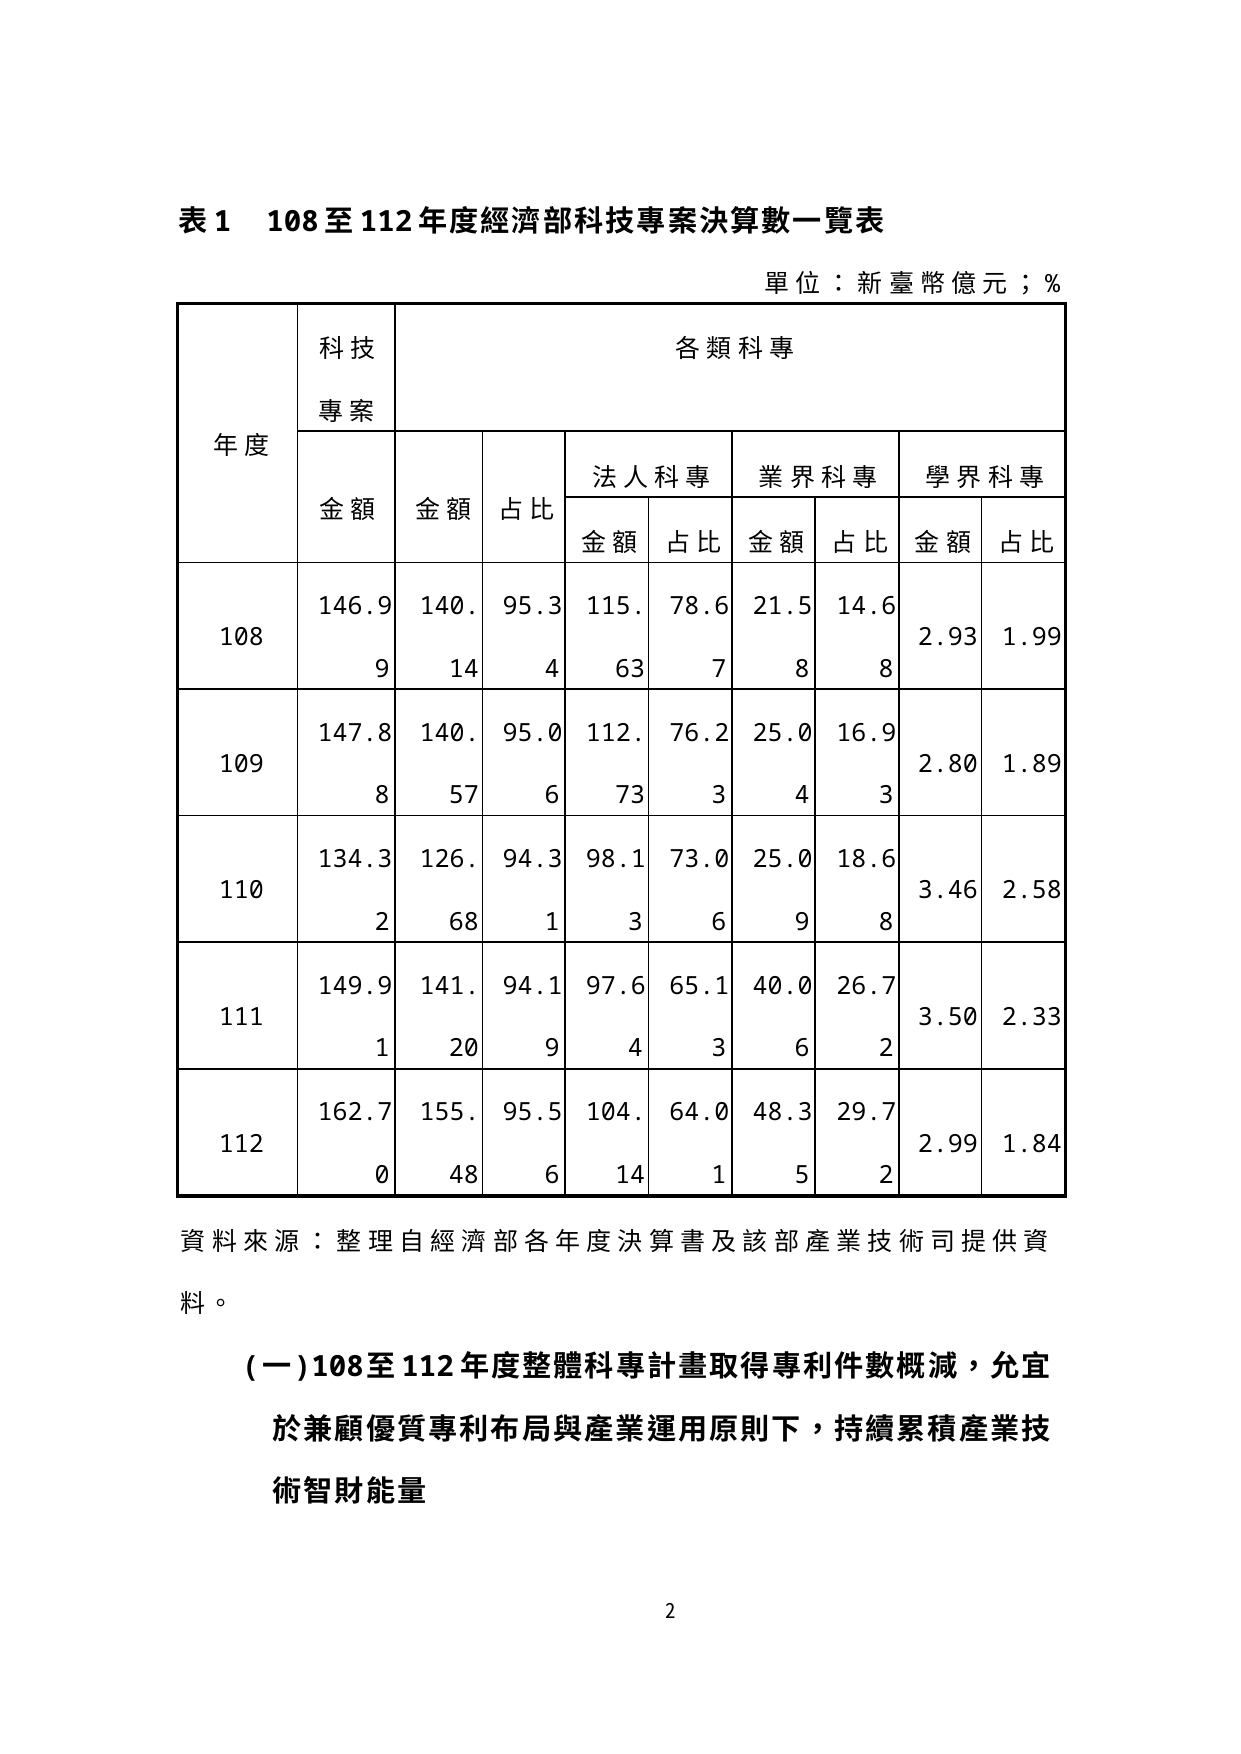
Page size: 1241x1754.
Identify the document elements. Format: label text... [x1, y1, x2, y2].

table_cell 金額 [298, 432, 394, 562]
table_cell 134.32 [298, 816, 394, 941]
table_cell 占比 [816, 498, 898, 562]
table_cell 2.93 [900, 563, 981, 688]
table_cell 2.80 [900, 690, 981, 815]
table_cell 149.91 [298, 943, 394, 1068]
table_cell 48.35 [733, 1070, 814, 1194]
table_cell 1.99 [982, 563, 1064, 688]
table_cell 1.84 [982, 1070, 1064, 1194]
table_cell 76.23 [649, 690, 731, 815]
table_cell 155.48 [396, 1070, 482, 1194]
table_cell 法人科專 [566, 432, 731, 496]
table_cell 95.34 [483, 563, 564, 688]
table_cell 金額 [900, 498, 981, 562]
table_cell 141.20 [396, 943, 482, 1068]
table_cell 1.89 [982, 690, 1064, 815]
table_header 年度 [179, 305, 297, 562]
table_cell 18.68 [816, 816, 898, 941]
table_cell 學界科專 [900, 432, 1064, 496]
table_cell 26.72 [816, 943, 898, 1068]
table_cell 2.33 [982, 943, 1064, 1068]
table_header 科技專案 [298, 305, 394, 430]
table_cell 111 [179, 943, 297, 1068]
table_cell 14.68 [816, 563, 898, 688]
table_cell 108 [179, 563, 297, 688]
text 表1 108至112年度經濟部科技專案決算數一覽表 [177, 177, 1063, 240]
table_cell 146.99 [298, 563, 394, 688]
table_cell 占比 [483, 432, 564, 562]
table_cell 業界科專 [733, 432, 898, 496]
table_cell 64.01 [649, 1070, 731, 1194]
table_cell 73.06 [649, 816, 731, 941]
table_cell 占比 [649, 498, 731, 562]
table_cell 140.57 [396, 690, 482, 815]
text (一)108至112年度整體科專計畫取得專利件數概減，允宜於兼顧優質專利布局與產業運用原則下，持續累積產業技術智財能量 [236, 1322, 1063, 1510]
table_cell 98.13 [566, 816, 648, 941]
table_cell 金額 [733, 498, 814, 562]
table_cell 95.56 [483, 1070, 564, 1194]
table_cell 112.73 [566, 690, 648, 815]
table_cell 104.14 [566, 1070, 648, 1194]
table_cell 140.14 [396, 563, 482, 688]
table_cell 115.63 [566, 563, 648, 688]
table_cell 94.19 [483, 943, 564, 1068]
table_cell 2.58 [982, 816, 1064, 941]
table_cell 16.93 [816, 690, 898, 815]
table_cell 126.68 [396, 816, 482, 941]
table_cell 78.67 [649, 563, 731, 688]
table_cell 147.88 [298, 690, 394, 815]
table_cell 95.06 [483, 690, 564, 815]
table_cell 112 [179, 1070, 297, 1194]
table_cell 3.50 [900, 943, 981, 1068]
table_cell 25.04 [733, 690, 814, 815]
table_cell 占比 [982, 498, 1064, 562]
text 單位：新臺幣億元；% [192, 240, 1063, 302]
table_cell 65.13 [649, 943, 731, 1068]
table_cell 金額 [396, 432, 482, 562]
table_cell 162.70 [298, 1070, 394, 1194]
table_cell 109 [179, 690, 297, 815]
table_cell 21.58 [733, 563, 814, 688]
table_header 各類科專 [396, 305, 1064, 430]
text 資料來源：整理自經濟部各年度決算書及該部產業技術司提供資料。 [172, 1197, 1063, 1322]
table_cell 94.31 [483, 816, 564, 941]
table_cell 金額 [566, 498, 648, 562]
table_cell 40.06 [733, 943, 814, 1068]
table_cell 110 [179, 816, 297, 941]
table_cell 25.09 [733, 816, 814, 941]
table_cell 2.99 [900, 1070, 981, 1194]
table_cell 97.64 [566, 943, 648, 1068]
table_cell 29.72 [816, 1070, 898, 1194]
table_cell 3.46 [900, 816, 981, 941]
